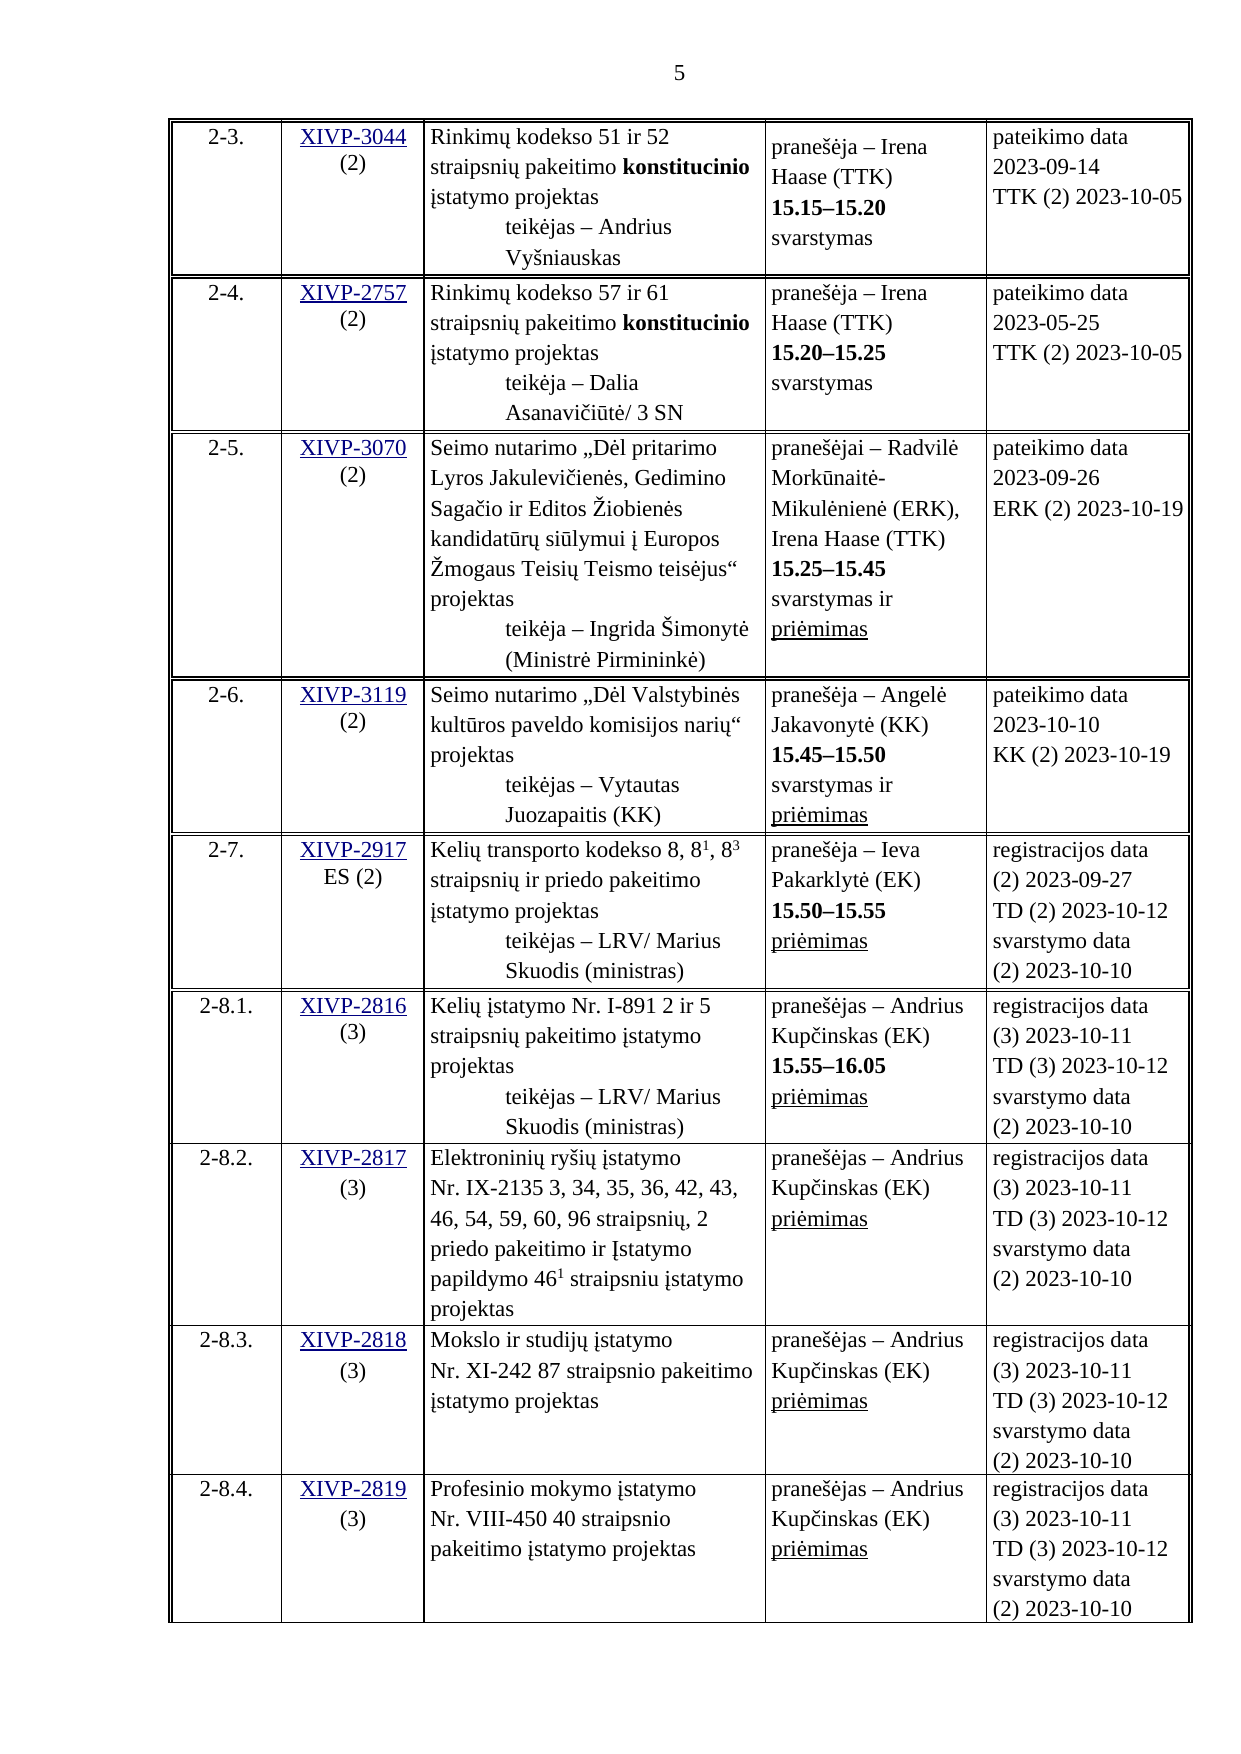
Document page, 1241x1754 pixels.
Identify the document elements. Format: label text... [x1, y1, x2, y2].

table_cell 2-7. [173, 836, 281, 987]
table_cell Rinkimų kodekso 51 ir 52 straipsnių pakeitimo konstitucinio įstatymo projektas teikėjas – Andrius Vyšniauskas [425, 123, 765, 274]
table_cell 2-8.3. [173, 1326, 281, 1474]
table_cell registracijos data (3) 2023-10-11 TD (3) 2023-10-12 svarstymo data (2) 2023-10-10 [987, 1326, 1188, 1474]
table_cell pateikimo data 2023-09-26 ERK (2) 2023-10-19 [987, 434, 1188, 676]
table_cell pateikimo data 2023-10-10 KK (2) 2023-10-19 [987, 681, 1188, 832]
table_cell 2-3. [173, 123, 281, 274]
table_cell 2-8.4. [173, 1475, 281, 1622]
table_cell XIVP-2816 (3) [282, 992, 423, 1143]
table_cell registracijos data (3) 2023-10-11 TD (3) 2023-10-12 svarstymo data (2) 2023-10-10 [987, 992, 1188, 1143]
table_cell pranešėja – Ieva Pakarklytė (EK) 15.50–15.55 priėmimas [766, 836, 986, 987]
table_cell 2-8.2. [173, 1144, 281, 1325]
table_cell Kelių transporto kodekso 8, 81, 83 straipsnių ir priedo pakeitimo įstatymo projektas teikėjas – LRV/ Marius Skuodis (ministras) [425, 836, 765, 987]
table_cell registracijos data (3) 2023-10-11 TD (3) 2023-10-12 svarstymo data (2) 2023-10-10 [987, 1144, 1188, 1325]
table_cell 2-5. [173, 434, 281, 676]
table_cell XIVP-3119 (2) [282, 681, 423, 832]
table_cell pranešėja – Angelė Jakavonytė (KK) 15.45–15.50 svarstymas ir priėmimas [766, 681, 986, 832]
table_cell Kelių įstatymo Nr. I-891 2 ir 5 straipsnių pakeitimo įstatymo projektas teikėjas – LRV/ Marius Skuodis (ministras) [425, 992, 765, 1143]
table_cell 2-8.1. [173, 992, 281, 1143]
table_cell XIVP-2818 (3) [282, 1326, 423, 1474]
table_cell XIVP-3044 (2) [282, 123, 423, 274]
table_cell pranešėjas – Andrius Kupčinskas (EK) priėmimas [766, 1326, 986, 1474]
table_cell 2-6. [173, 681, 281, 832]
table_cell registracijos data (2) 2023-09-27 TD (2) 2023-10-12 svarstymo data (2) 2023-10-10 [987, 836, 1188, 987]
table_cell XIVP-2917 ES (2) [282, 836, 423, 987]
table_cell pateikimo data 2023-09-14 TTK (2) 2023-10-05 [987, 123, 1188, 274]
table_cell Rinkimų kodekso 57 ir 61 straipsnių pakeitimo konstitucinio įstatymo projektas teikėja – Dalia Asanavičiūtė/ 3 SN [425, 279, 765, 429]
table_cell pranešėjas – Andrius Kupčinskas (EK) priėmimas [766, 1144, 986, 1325]
table_cell XIVP-2819 (3) [282, 1475, 423, 1622]
table_cell pateikimo data 2023-05-25 TTK (2) 2023-10-05 [987, 279, 1188, 429]
table_cell registracijos data (3) 2023-10-11 TD (3) 2023-10-12 svarstymo data (2) 2023-10-10 [987, 1475, 1188, 1622]
table_cell pranešėja – Irena Haase (TTK) 15.20–15.25 svarstymas [766, 279, 986, 429]
table_cell pranešėjas – Andrius Kupčinskas (EK) priėmimas [766, 1475, 986, 1622]
table_cell Elektroninių ryšių įstatymo Nr. IX-2135 3, 34, 35, 36, 42, 43, 46, 54, 59, 60, 96 straipsnių, 2 priedo pakeitimo ir Įstatymo papildymo 461 straipsniu įstatymo projektas [425, 1144, 765, 1325]
table_cell Mokslo ir studijų įstatymo Nr. XI-242 87 straipsnio pakeitimo įstatymo projektas [425, 1326, 765, 1474]
table_cell XIVP-3070 (2) [282, 434, 423, 676]
table_cell XIVP-2817 (3) [282, 1144, 423, 1325]
table_cell pranešėja – Irena Haase (TTK) 15.15–15.20 svarstymas [766, 123, 986, 274]
table_cell XIVP-2757 (2) [282, 279, 423, 429]
table_cell 2-4. [173, 279, 281, 429]
table_cell Profesinio mokymo įstatymo Nr. VIII-450 40 straipsnio pakeitimo įstatymo projektas [425, 1475, 765, 1622]
table_cell Seimo nutarimo „Dėl Valstybinės kultūros paveldo komisijos narių“ projektas teikėjas – Vytautas Juozapaitis (KK) [425, 681, 765, 832]
table_cell Seimo nutarimo „Dėl pritarimo Lyros Jakulevičienės, Gedimino Sagačio ir Editos Žiobienės kandidatūrų siūlymui į Europos Žmogaus Teisių Teismo teisėjus“ projektas teikėja – Ingrida Šimonytė (Ministrė Pirmininkė) [425, 434, 765, 676]
table_cell pranešėjas – Andrius Kupčinskas (EK) 15.55–16.05 priėmimas [766, 992, 986, 1143]
table_cell pranešėjai – Radvilė Morkūnaitė-Mikulėnienė (ERK), Irena Haase (TTK) 15.25–15.45 svarstymas ir priėmimas [766, 434, 986, 676]
